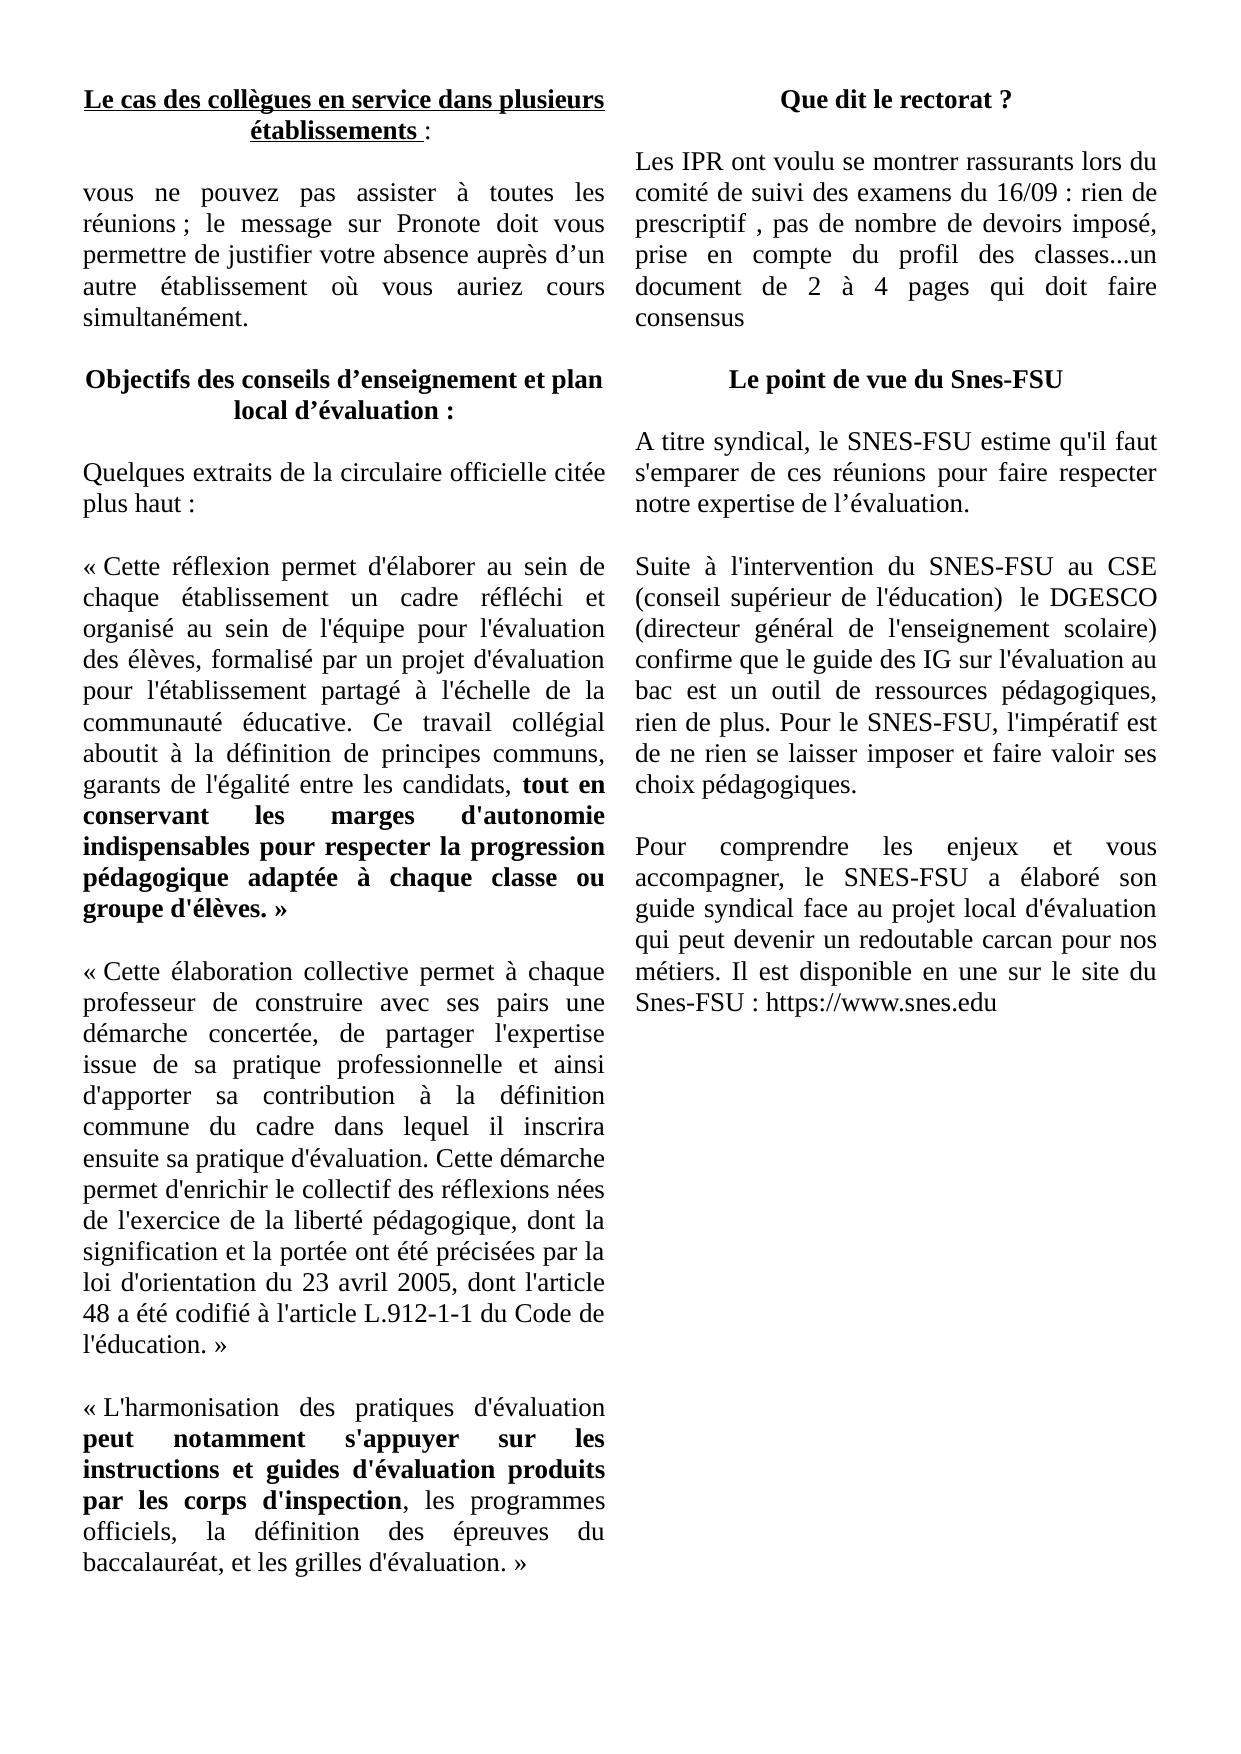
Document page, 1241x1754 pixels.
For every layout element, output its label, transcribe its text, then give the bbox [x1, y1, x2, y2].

text établissements : [83, 111, 605, 145]
text Que dit le rectorat ? [635, 83, 1157, 114]
text A titre syndical, le SNES-FSU estime qu'il faut s'emparer de ces réunions pour faire respecter notre expertise de l’évaluation. [635, 394, 1157, 519]
text Le cas des collègues en service dans plusieurs [83, 83, 605, 110]
text « Cette réflexion permet d'élaborer au sein de chaque établissement un cadre réfléchi et organisé au sein de l'équipe pour l'évaluation des élèves, formalisé par un projet d'évaluation pour l'établissement partagé à l'échelle de la communauté éducative. Ce travail collégial aboutit à la définition de principes communs, garants de l'égalité entre les candidats, tout en conservant les marges d'autonomie indispensables pour respecter la progression pédagogique adaptée à chaque classe ou groupe d'élèves. » [83, 550, 605, 924]
text vous ne pouvez pas assister à toutes les réunions ; le message sur Pronote doit vous permettre de justifier votre absence auprès d’un autre établissement où vous auriez cours simultanément. [83, 176, 605, 332]
text Pour comprendre les enjeux et vous accompagner, le SNES-FSU a élaboré son guide syndical face au projet local d'évaluation qui peut devenir un redoutable carcan pour nos métiers. Il est disponible en une sur le site du Snes-FSU : https://www.snes.edu [635, 830, 1157, 1017]
text Le point de vue du Snes-FSU [635, 363, 1157, 394]
text « Cette élaboration collective permet à chaque professeur de construire avec ses pairs une démarche concertée, de partager l'expertise issue de sa pratique professionnelle et ainsi d'apporter sa contribution à la définition commune du cadre dans lequel il inscrira ensuite sa pratique d'évaluation. Cette démarche permet d'enrichir le collectif des réflexions nées de l'exercice de la liberté pédagogique, dont la signification et la portée ont été précisées par la loi d'orientation du 23 avril 2005, dont l'article 48 a été codifié à l'article L.912-1-1 du Code de l'éducation. » [83, 955, 605, 1360]
text « L'harmonisation des pratiques d'évaluation peut notamment s'appuyer sur les instructions et guides d'évaluation produits par les corps d'inspection, les programmes officiels, la définition des épreuves du baccalauréat, et les grilles d'évaluation. » [83, 1391, 605, 1578]
text Objectifs des conseils d’enseignement et plan local d’évaluation : [83, 363, 605, 425]
text Quelques extraits de la circulaire officielle citée plus haut : [83, 456, 605, 519]
text Les IPR ont voulu se montrer rassurants lors du comité de suivi des examens du 16/09 : rien de prescriptif , pas de nombre de devoirs imposé, prise en compte du profil des classes...un document de 2 à 4 pages qui doit faire consensus [635, 145, 1157, 332]
text Suite à l'intervention du SNES-FSU au CSE (conseil supérieur de l'éducation) le DGESCO (directeur général de l'enseignement scolaire) confirme que le guide des IG sur l'évaluation au bac est un outil de ressources pédagogiques, rien de plus. Pour le SNES-FSU, l'impératif est de ne rien se laisser imposer et faire valoir ses choix pédagogiques. [635, 550, 1157, 799]
